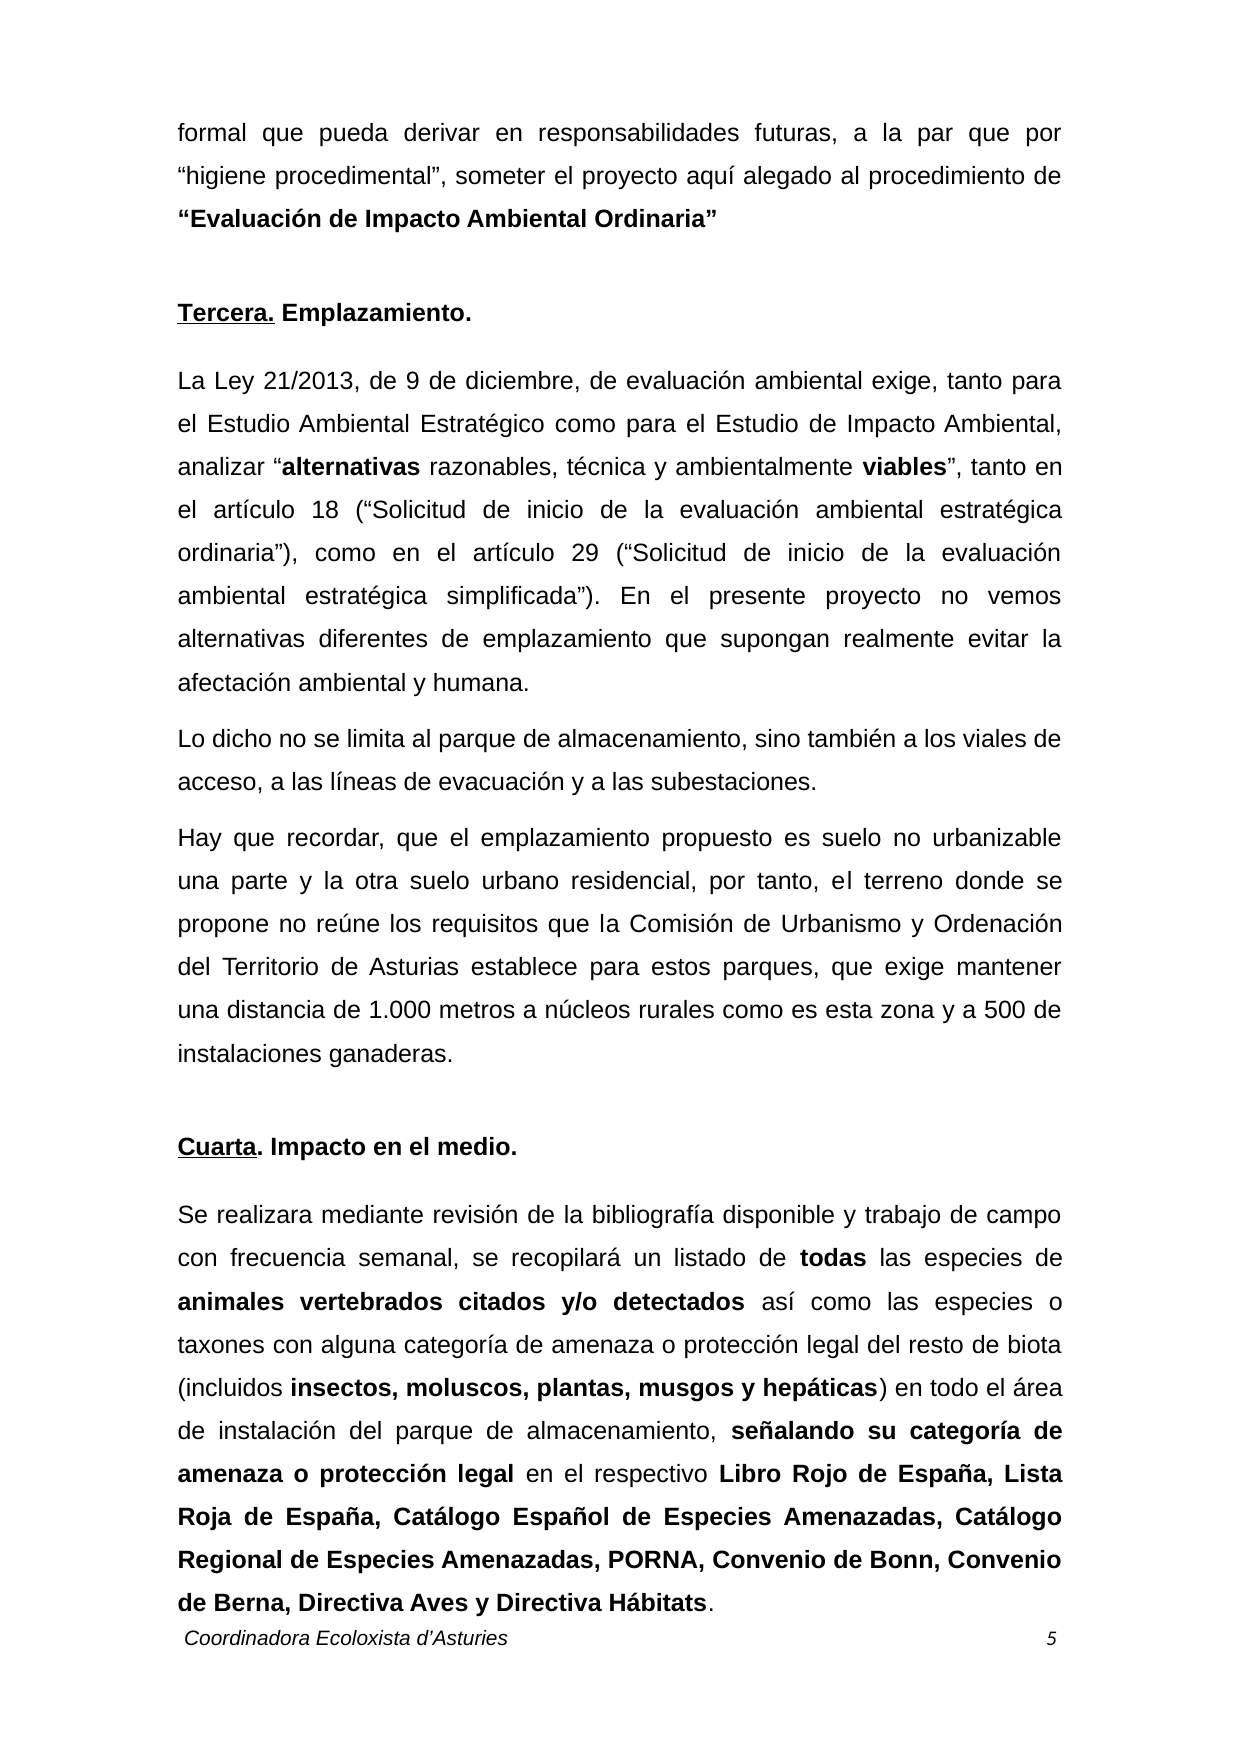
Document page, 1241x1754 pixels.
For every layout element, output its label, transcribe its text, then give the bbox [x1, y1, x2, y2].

text formal que pueda derivar en responsabilidades futuras, a la par que por “higiene procedimental”, someter el proyecto aquí alegado al procedimiento de “Evaluación de Impacto Ambiental Ordinaria” [177, 118, 1063, 233]
text Lo dicho no se limita al parque de almacenamiento, sino también a los viales de acceso, a las líneas de evacuación y a las subestaciones. [177, 724, 1063, 796]
text Tercera. Emplazamiento. [177, 297, 1063, 326]
text Se realizara mediante revisión de la bibliografía disponible y trabajo de campo con frecuencia semanal, se recopilará un listado de todas las especies de animales vertebrados citados y/o detectados así como las especies o taxones con alguna categoría de amenaza o protección legal del resto de biota (incluidos insectos, moluscos, plantas, musgos y hepáticas) en todo el área de instalación del parque de almacenamiento, señalando su categoría de amenaza o protección legal en el respectivo Libro Rojo de España, Lista Roja de España, Catálogo Español de Especies Amenazadas, Catálogo Regional de Especies Amenazadas, PORNA, Convenio de Bonn, Convenio de Berna, Directiva Aves y Directiva Hábitats. [177, 1200, 1063, 1617]
text Cuarta. Impacto en el medio. [177, 1132, 1063, 1161]
text La Ley 21/2013, de 9 de diciembre, de evaluación ambiental exige, tanto para el Estudio Ambiental Estratégico como para el Estudio de Impacto Ambiental, analizar “alternativas razonables, técnica y ambientalmente viables”, tanto en el artículo 18 (“Solicitud de inicio de la evaluación ambiental estratégica ordinaria”), como en el artículo 29 (“Solicitud de inicio de la evaluación ambiental estratégica simplificada”). En el presente proyecto no vemos alternativas diferentes de emplazamiento que supongan realmente evitar la afectación ambiental y humana. [177, 366, 1063, 696]
text Hay que recordar, que el emplazamiento propuesto es suelo no urbanizable una parte y la otra suelo urbano residencial, por tanto, el terreno donde se propone no reúne los requisitos que la Comisión de Urbanismo y Ordenación del Territorio de Asturias establece para estos parques, que exige mantener una distancia de 1.000 metros a núcleos rurales como es esta zona y a 500 de instalaciones ganaderas. [177, 823, 1063, 1067]
